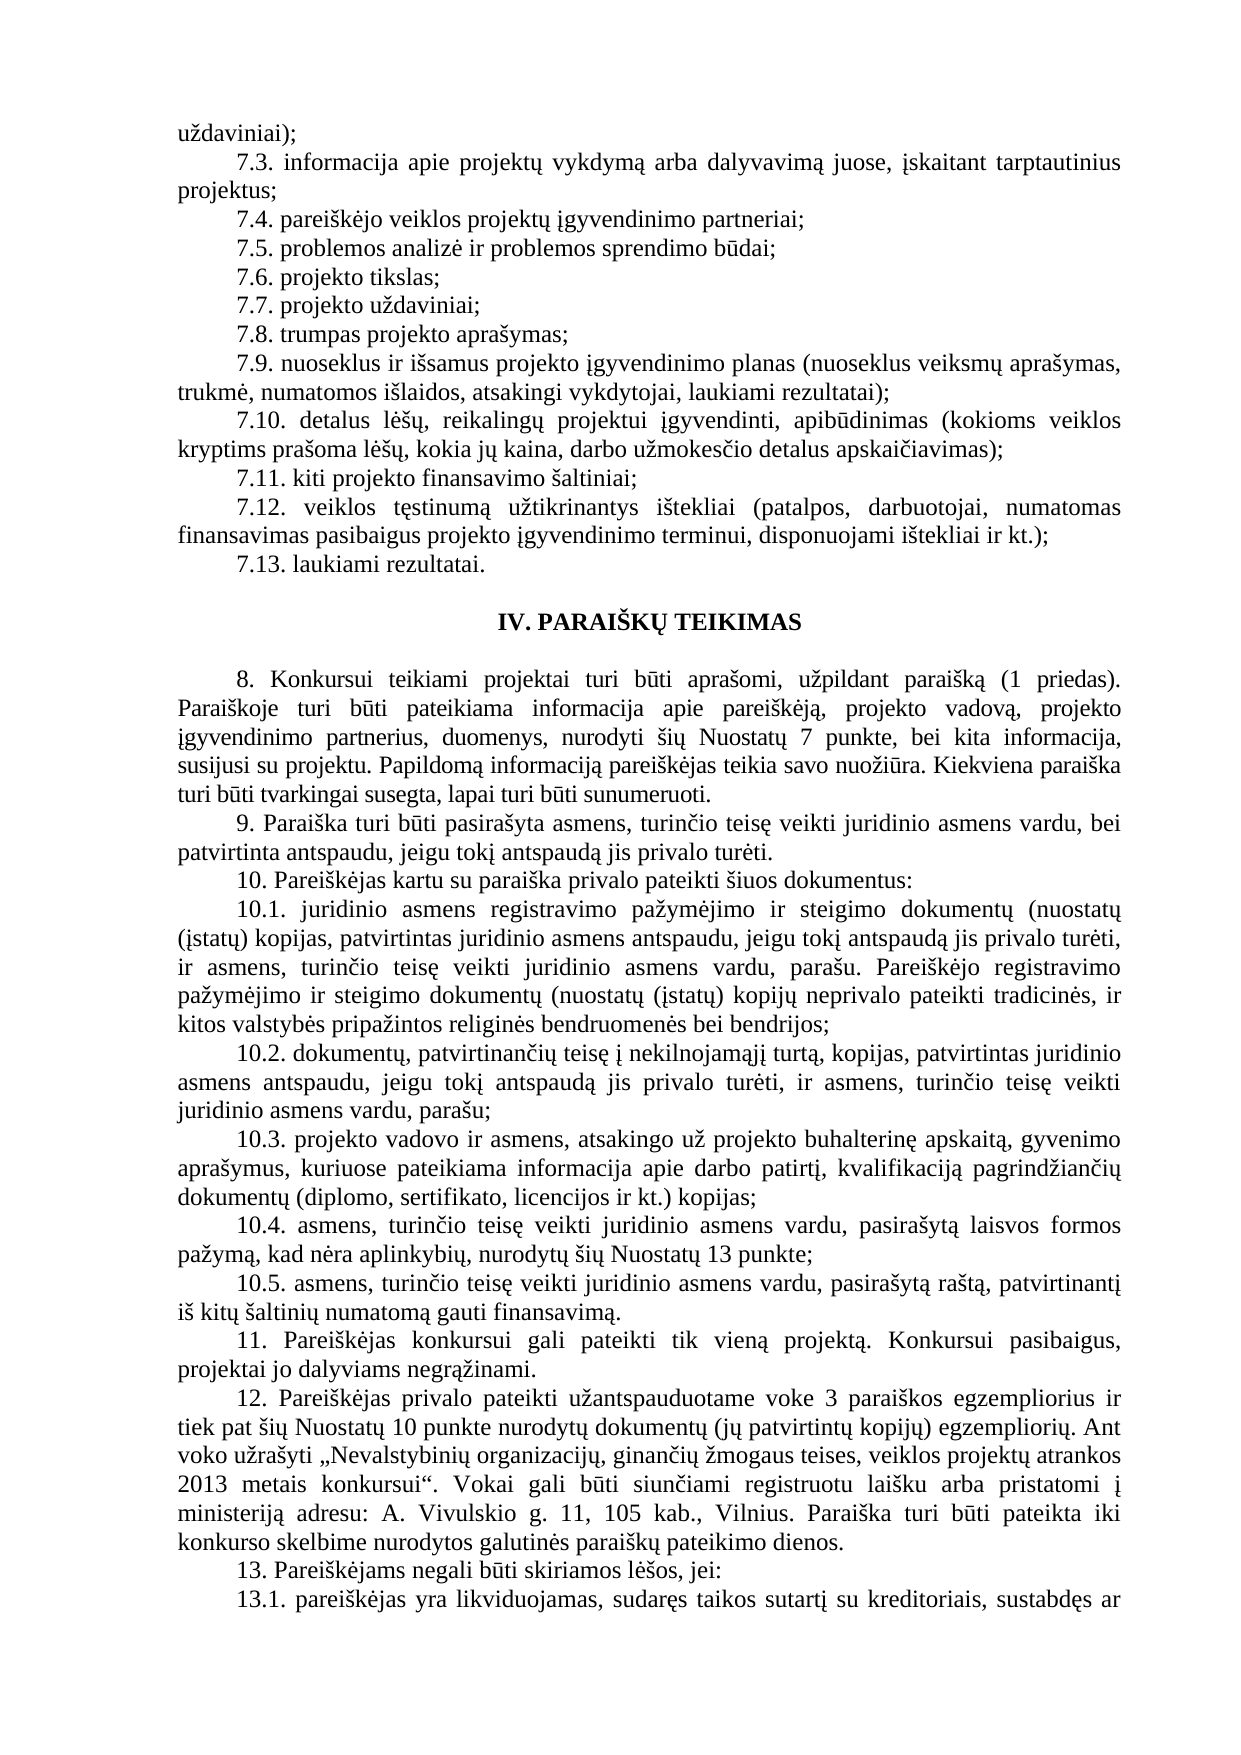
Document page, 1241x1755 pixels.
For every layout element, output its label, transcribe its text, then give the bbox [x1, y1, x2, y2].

text 10.3. projekto vadovo ir asmens, atsakingo už projekto buhalterinę apskaitą, gyvenimo aprašymus, kuriuose pateikiama informacija apie darbo patirtį, kvalifikaciją pagrindžiančių dokumentų (diplomo, sertifikato, licencijos ir kt.) kopijas; [177, 1124, 1122, 1211]
text 9. Paraiška turi būti pasirašyta asmens, turinčio teisę veikti juridinio asmens vardu, bei patvirtinta antspaudu, jeigu tokį antspaudą jis privalo turėti. [177, 808, 1122, 866]
text 10.4. asmens, turinčio teisę veikti juridinio asmens vardu, pasirašytą laisvos formos pažymą, kad nėra aplinkybių, nurodytų šių Nuostatų 13 punkte; [177, 1211, 1122, 1268]
text 7.4. pareiškėjo veiklos projektų įgyvendinimo partneriai; [177, 204, 1122, 233]
text 7.11. kiti projekto finansavimo šaltiniai; [177, 463, 1122, 492]
text 10.1. juridinio asmens registravimo pažymėjimo ir steigimo dokumentų (nuostatų (įstatų) kopijas, patvirtintas juridinio asmens antspaudu, jeigu tokį antspaudą jis privalo turėti, ir asmens, turinčio teisę veikti juridinio asmens vardu, parašu. Pareiškėjo registravimo pažymėjimo ir steigimo dokumentų (nuostatų (įstatų) kopijų neprivalo pateikti tradicinės, ir kitos valstybės pripažintos religinės bendruomenės bei bendrijos; [177, 894, 1122, 1038]
text 7.6. projekto tikslas; [177, 262, 1122, 291]
text 10.2. dokumentų, patvirtinančių teisę į nekilnojamąjį turtą, kopijas, patvirtintas juridinio asmens antspaudu, jeigu tokį antspaudą jis privalo turėti, ir asmens, turinčio teisę veikti juridinio asmens vardu, parašu; [177, 1038, 1122, 1124]
text 10.5. asmens, turinčio teisę veikti juridinio asmens vardu, pasirašytą raštą, patvirtinantį iš kitų šaltinių numatomą gauti finansavimą. [177, 1268, 1122, 1326]
text 10. Pareiškėjas kartu su paraiška privalo pateikti šiuos dokumentus: [177, 866, 1122, 894]
text 7.8. trumpas projekto aprašymas; [177, 319, 1122, 348]
text 7.10. detalus lėšų, reikalingų projektui įgyvendinti, apibūdinimas (kokioms veiklos kryptims prašoma lėšų, kokia jų kaina, darbo užmokesčio detalus apskaičiavimas); [177, 406, 1122, 463]
text 12. Pareiškėjas privalo pateikti užantspauduotame voke 3 paraiškos egzempliorius ir tiek pat šių Nuostatų 10 punkte nurodytų dokumentų (jų patvirtintų kopijų) egzempliorių. Ant voko užrašyti „Nevalstybinių organizacijų, ginančių žmogaus teises, veiklos projektų atrankos 2013 metais konkursui“. Vokai gali būti siunčiami registruotu laišku arba pristatomi į ministeriją adresu: A. Vivulskio g. 11, 105 kab., Vilnius. Paraiška turi būti pateikta iki konkurso skelbime nurodytos galutinės paraiškų pateikimo dienos. [177, 1383, 1122, 1556]
text uždaviniai); [177, 118, 1122, 147]
text 7.7. projekto uždaviniai; [177, 291, 1122, 319]
text 11. Pareiškėjas konkursui gali pateikti tik vieną projektą. Konkursui pasibaigus, projektai jo dalyviams negrąžinami. [177, 1326, 1122, 1383]
text IV. PARAIŠKŲ TEIKIMAS [177, 607, 1122, 636]
text 13.1. pareiškėjas yra likviduojamas, sudaręs taikos sutartį su kreditoriais, sustabdęs ar [177, 1584, 1122, 1613]
text 7.13. laukiami rezultatai. [177, 549, 1122, 578]
text 7.3. informacija apie projektų vykdymą arba dalyvavimą juose, įskaitant tarptautinius projektus; [177, 147, 1122, 204]
text 7.5. problemos analizė ir problemos sprendimo būdai; [177, 233, 1122, 262]
text 7.9. nuoseklus ir išsamus projekto įgyvendinimo planas (nuoseklus veiksmų aprašymas, trukmė, numatomos išlaidos, atsakingi vykdytojai, laukiami rezultatai); [177, 348, 1122, 406]
text 8. Konkursui teikiami projektai turi būti aprašomi, užpildant paraišką (1 priedas). Paraiškoje turi būti pateikiama informacija apie pareiškėją, projekto vadovą, projekto įgyvendinimo partnerius, duomenys, nurodyti šių Nuostatų 7 punkte, bei kita informacija, susijusi su projektu. Papildomą informaciją pareiškėjas teikia savo nuožiūra. Kiekviena paraiška turi būti tvarkingai susegta, lapai turi būti sunumeruoti. [177, 664, 1122, 808]
text 13. Pareiškėjams negali būti skiriamos lėšos, jei: [177, 1556, 1122, 1584]
text 7.12. veiklos tęstinumą užtikrinantys ištekliai (patalpos, darbuotojai, numatomas finansavimas pasibaigus projekto įgyvendinimo terminui, disponuojami ištekliai ir kt.); [177, 492, 1122, 549]
